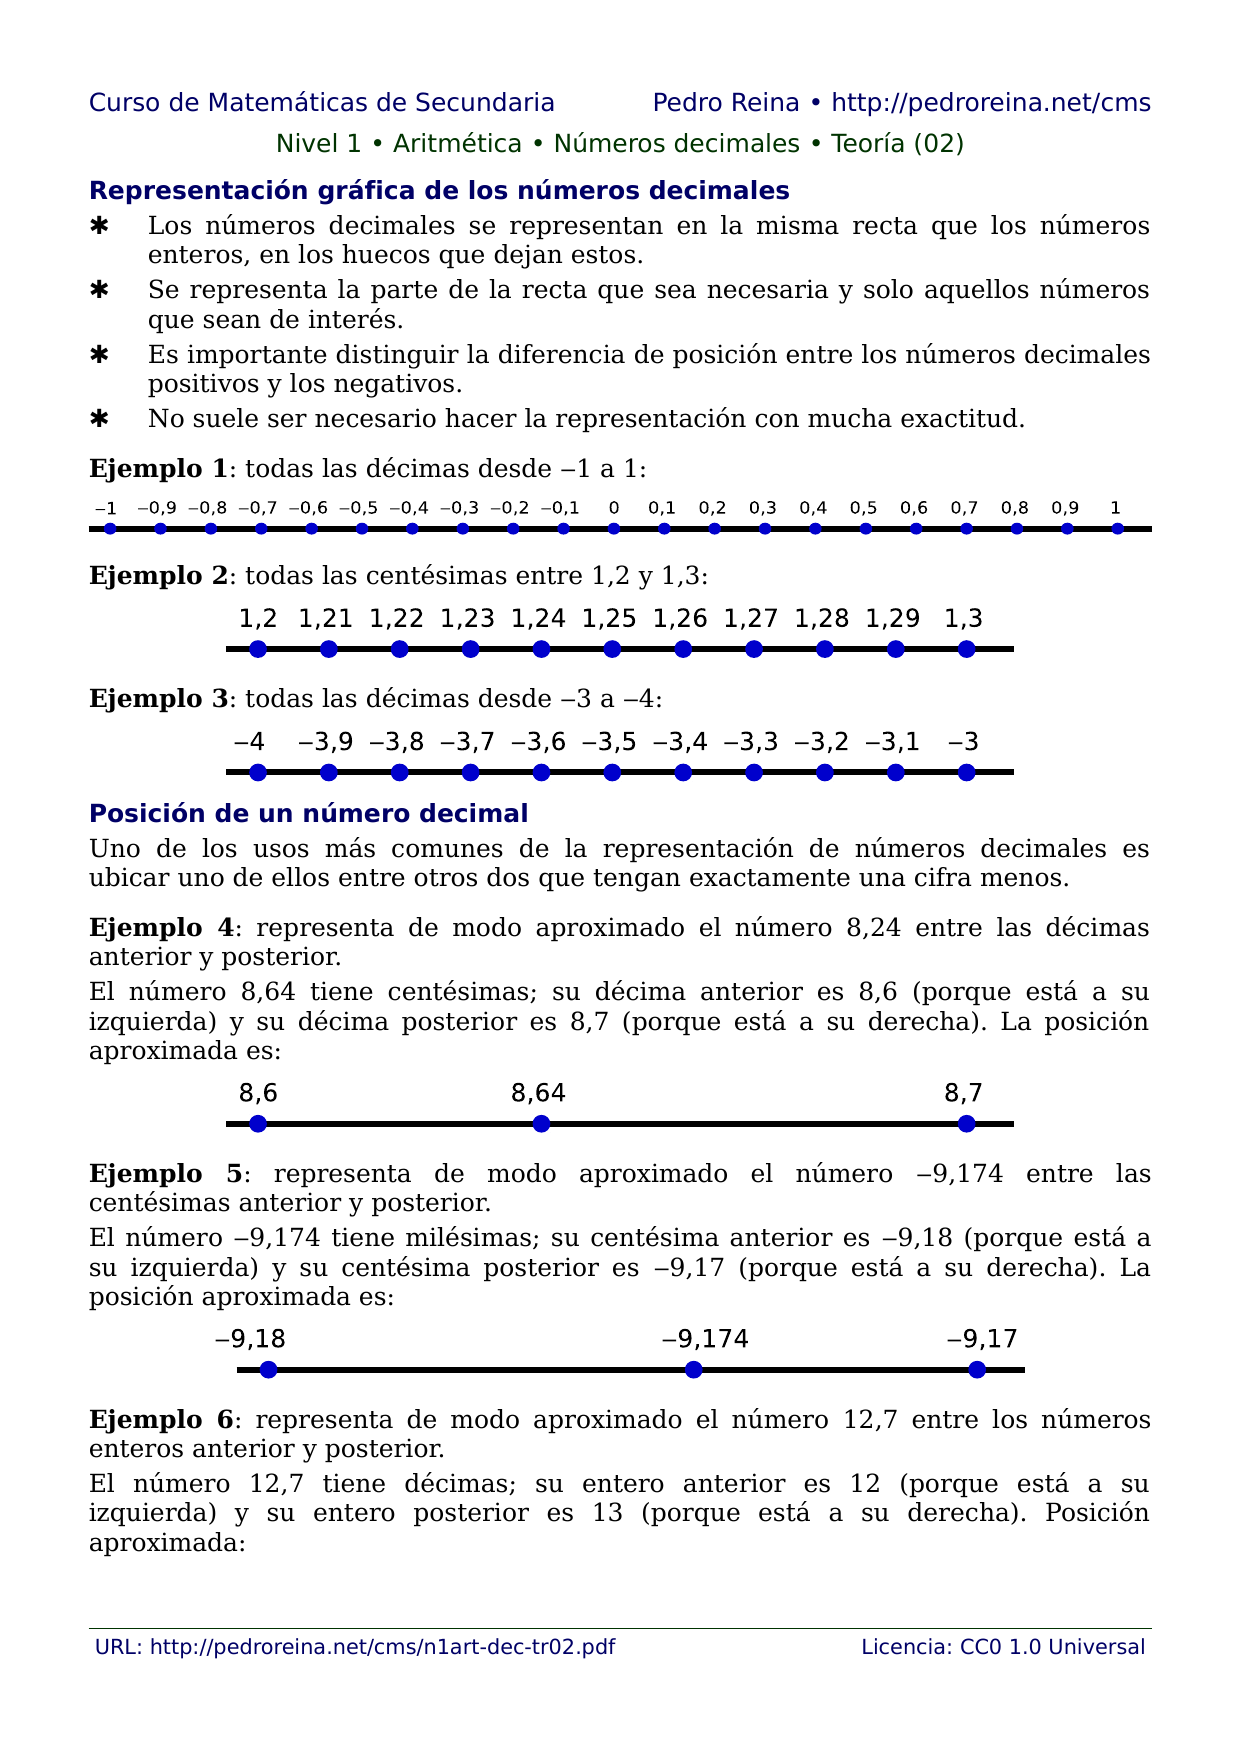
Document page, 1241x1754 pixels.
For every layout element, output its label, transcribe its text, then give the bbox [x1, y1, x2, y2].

text Posición de un número decimal [88, 799, 1152, 828]
text Ejemplo 5: representa de modo aproximado el número ‒9,174 entre las centésimas anterior y posterior. [88, 1159, 1152, 1218]
list Los números decimales se representan en la misma recta que los números enteros, en los huecos que dejan estos. [88, 211, 1152, 270]
text Ejemplo 2: todas las centésimas entre 1,2 y 1,3: [88, 561, 1152, 591]
text Ejemplo 1: todas las décimas desde ‒1 a 1: [88, 454, 1152, 483]
text Ejemplo 6: representa de modo aproximado el número 12,7 entre los números enteros anterior y posterior. [88, 1405, 1152, 1463]
text Ejemplo 4: representa de modo aproximado el número 8,24 entre las décimas anterior y posterior. [88, 913, 1152, 972]
text El número 12,7 tiene décimas; su entero anterior es 12 (porque está a su izquierda) y su entero posterior es 13 (porque está a su derecha). Posición aproximada: [88, 1469, 1152, 1557]
text Representación gráfica de los números decimales [88, 176, 1152, 206]
text Nivel 1 • Aritmética • Números decimales • Teoría (02) [88, 129, 1152, 159]
list No suele ser necesario hacer la representación con mucha exactitud. [88, 404, 1152, 433]
text Curso de Matemáticas de Secundaria Pedro Reina • http://pedroreina.net/cms [88, 88, 1152, 118]
text El número ‒9,174 tiene milésimas; su centésima anterior es ‒9,18 (porque está a su izquierda) y su centésima posterior es ‒9,17 (porque está a su derecha). La posición aproximada es: [88, 1223, 1152, 1311]
text Uno de los usos más comunes de la representación de números decimales es ubicar uno de ellos entre otros dos que tengan exactamente una cifra menos. [88, 834, 1152, 893]
list Es importante distinguir la diferencia de posición entre los números decimales positivos y los negativos. [88, 340, 1152, 398]
text Ejemplo 3: todas las décimas desde ‒3 a ‒4: [88, 684, 1152, 714]
list Se representa la parte de la recta que sea necesaria y solo aquellos números que sean de interés. [88, 276, 1152, 334]
text El número 8,64 tiene centésimas; su décima anterior es 8,6 (porque está a su izquierda) y su décima posterior es 8,7 (porque está a su derecha). La posición aproximada es: [88, 978, 1152, 1065]
